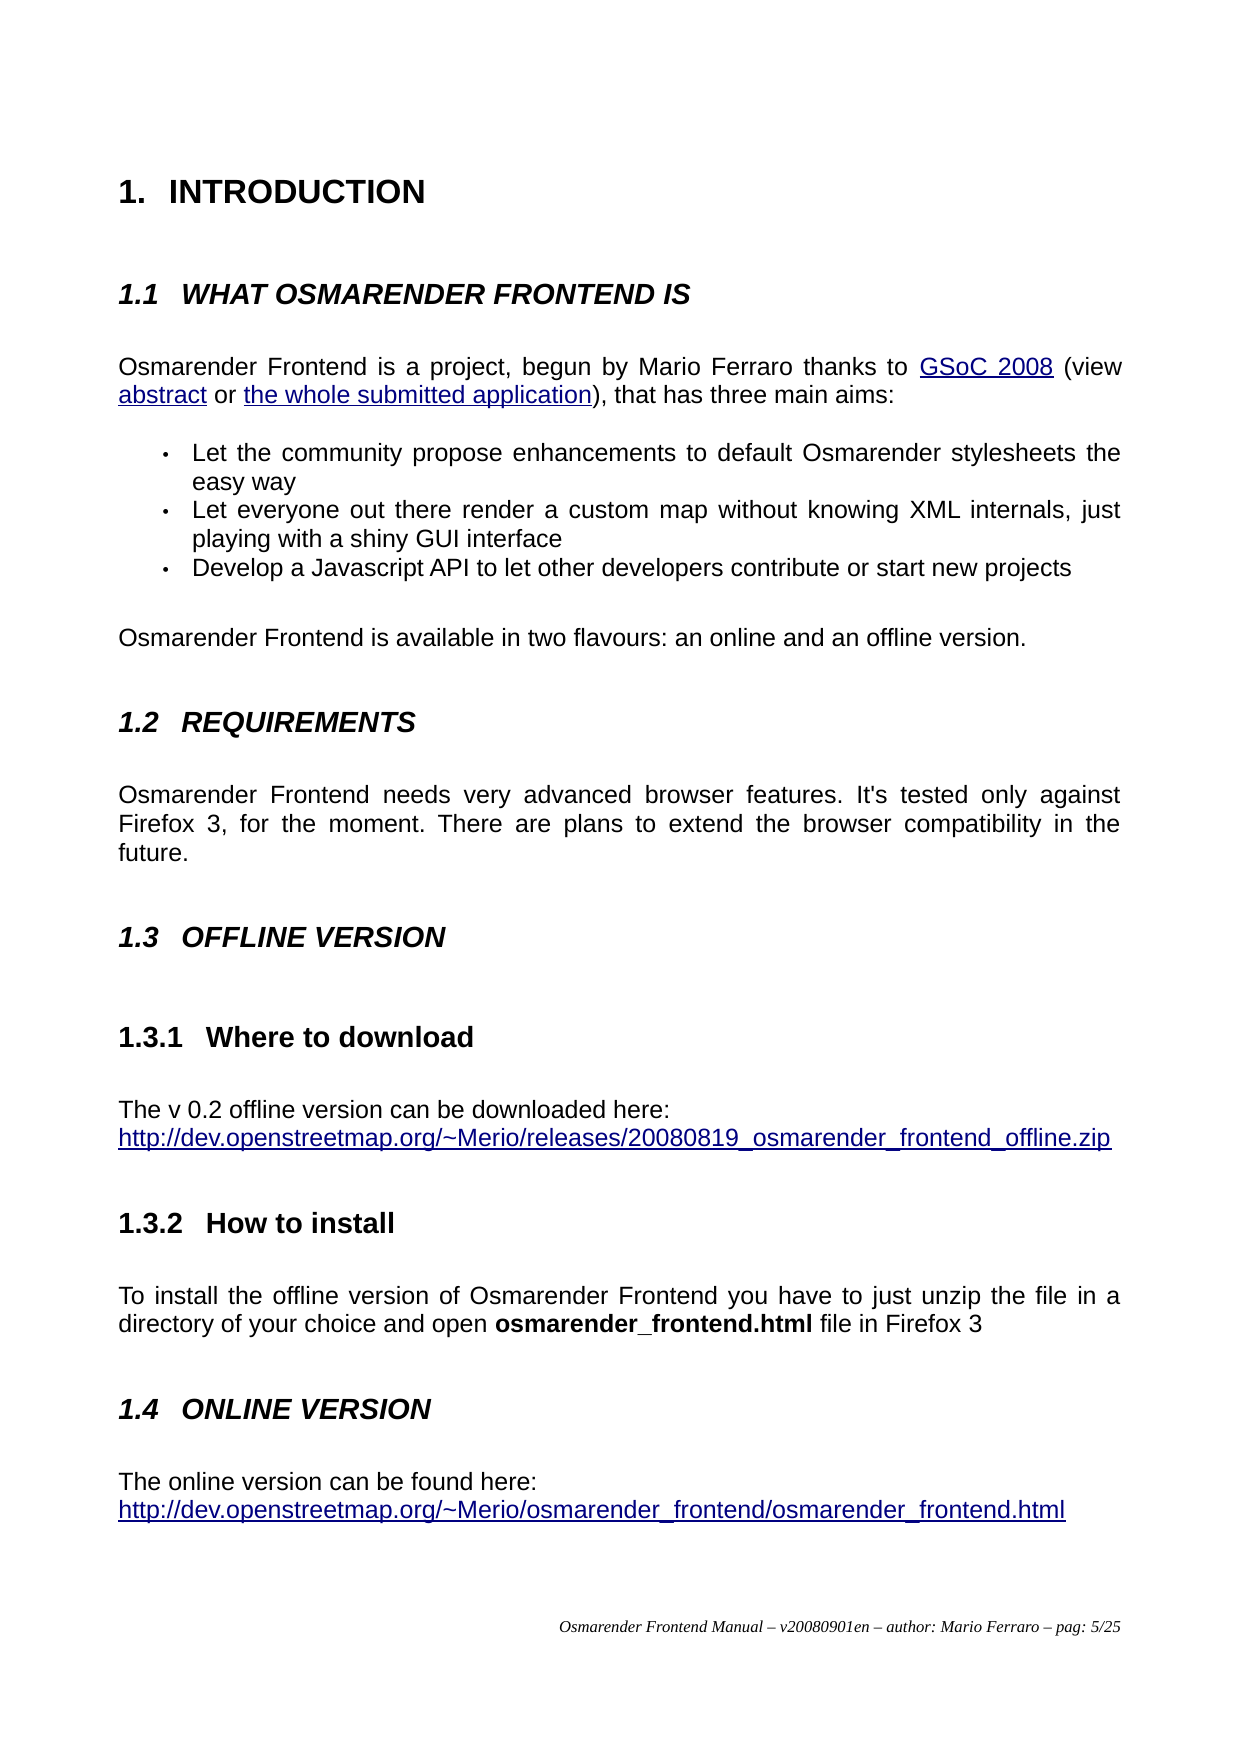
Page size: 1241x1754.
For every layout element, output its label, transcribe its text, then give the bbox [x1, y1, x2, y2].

list Let the community propose enhancements to default Osmarender stylesheets the easy way [162, 438, 1122, 495]
text To install the offline version of Osmarender Frontend you have to just unzip the file in a directory of your choice and open osmarender_frontend.html file in Firefox 3 [118, 1281, 1122, 1338]
text Osmarender Frontend needs very advanced browser features. It's tested only against Firefox 3, for the moment. There are plans to extend the browser compatibility in the future. [118, 780, 1122, 866]
subtitle ONLINE VERSION [118, 1392, 1122, 1426]
text http://dev.openstreetmap.org/~Merio/releases/20080819_osmarender_frontend_offline.zip [118, 1123, 1122, 1152]
text Osmarender Frontend is a project, begun by Mario Ferraro thanks to GSoC 2008 (view abstract or the whole submitted application), that has three main aims: [118, 352, 1122, 409]
subtitle REQUIREMENTS [118, 705, 1122, 739]
list Develop a Javascript API to let other developers contribute or start new projects [162, 553, 1122, 582]
subtitle Where to download [118, 1020, 1122, 1053]
text Osmarender Frontend is available in two flavours: an online and an offline version. [118, 623, 1122, 652]
list Let everyone out there render a custom map without knowing XML internals, just playing with a shiny GUI interface [162, 495, 1122, 553]
subtitle WHAT OSMARENDER FRONTEND IS [118, 277, 1122, 310]
subtitle How to install [118, 1206, 1122, 1239]
text http://dev.openstreetmap.org/~Merio/osmarender_frontend/osmarender_frontend.html [118, 1496, 1122, 1524]
subtitle OFFLINE VERSION [118, 920, 1122, 954]
text The online version can be found here: [118, 1467, 1122, 1496]
text The v 0.2 offline version can be downloaded here: [118, 1095, 1122, 1123]
subtitle INTRODUCTION [118, 172, 1122, 211]
